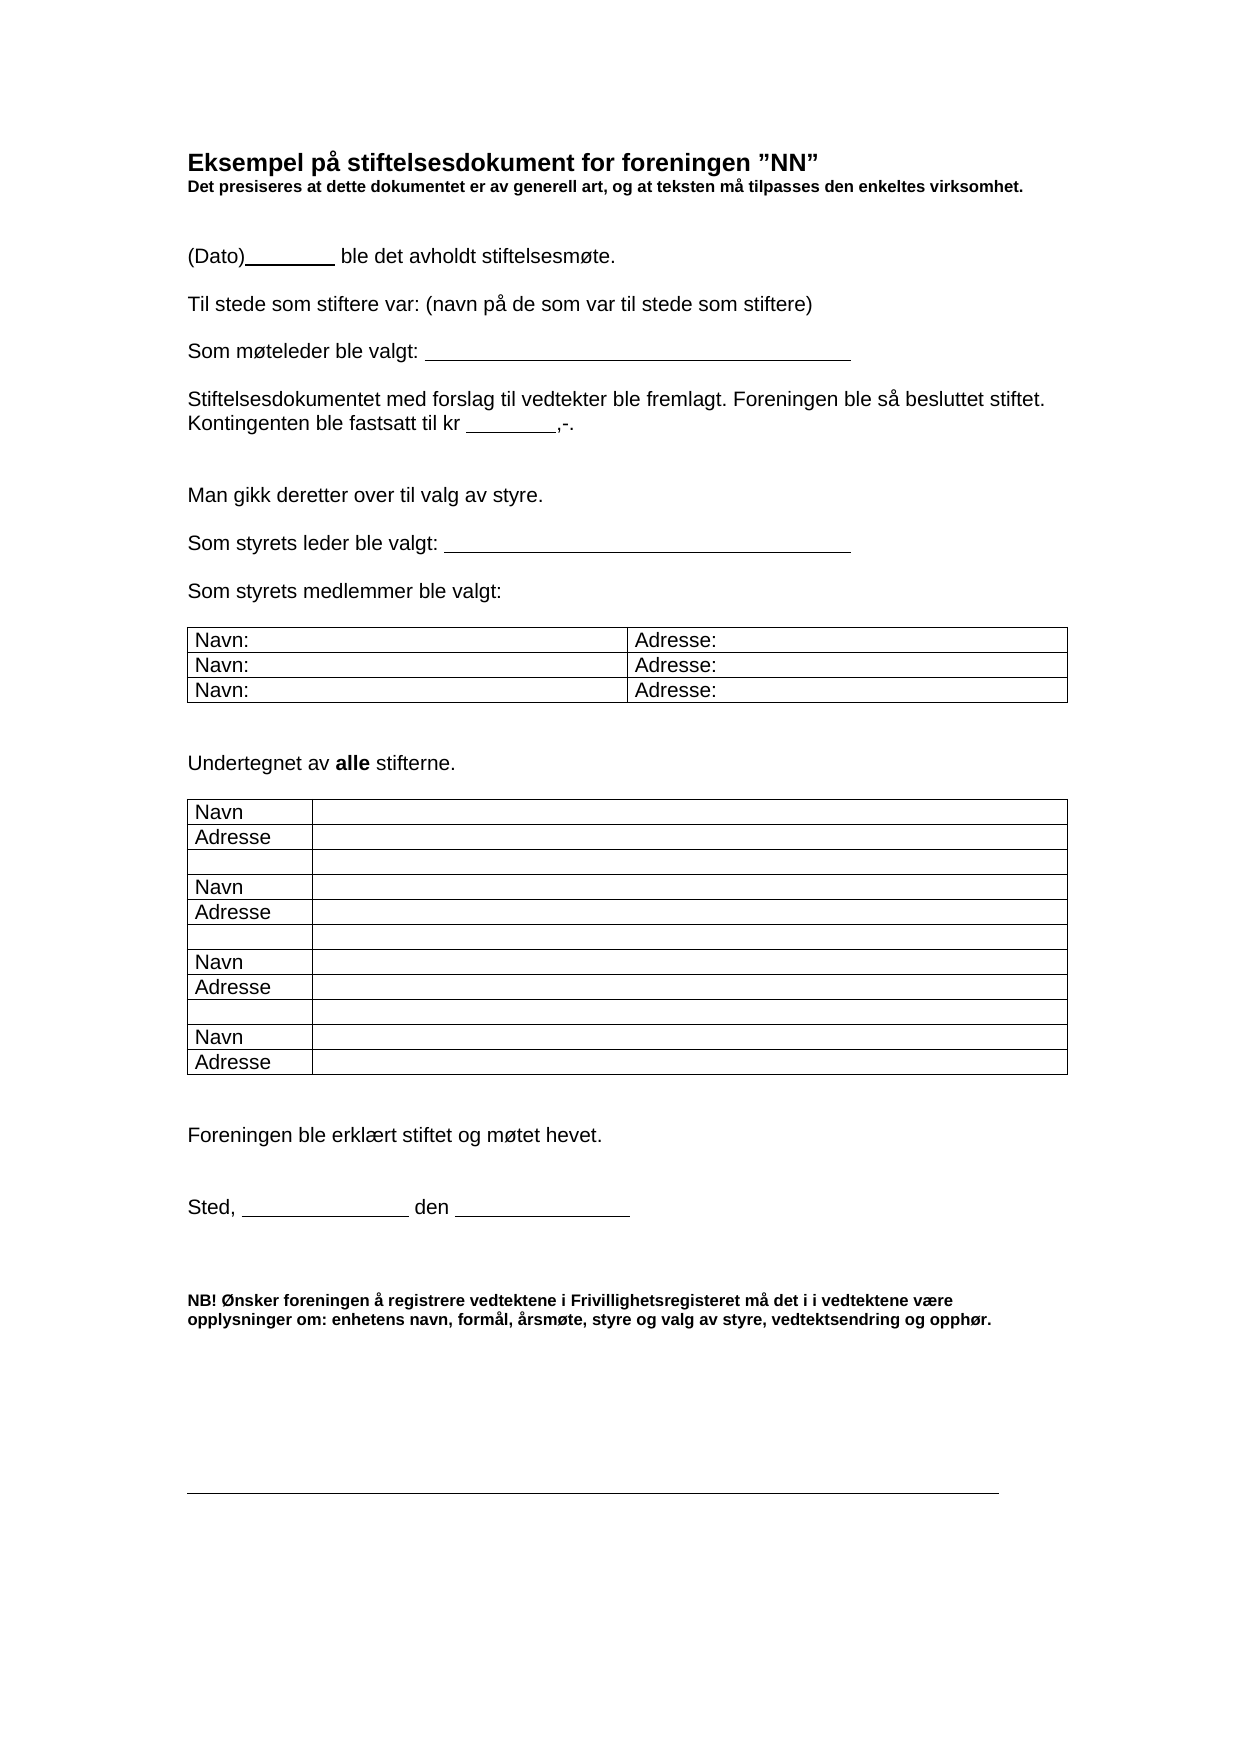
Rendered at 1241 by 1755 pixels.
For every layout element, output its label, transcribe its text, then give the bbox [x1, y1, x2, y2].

text Kontingenten ble fastsatt til kr ,-. [187, 411, 1053, 435]
table_cell [188, 925, 312, 949]
table_cell [313, 1050, 1067, 1074]
text Undertegnet av alle stifterne. [187, 751, 1053, 775]
table_cell Navn: [188, 653, 627, 677]
table_header Adresse: [628, 628, 1067, 652]
text Det presiseres at dette dokumentet er av generell art, og at teksten må tilpasses den enkeltes virksomhet. [187, 176, 1053, 196]
table_cell [313, 950, 1067, 974]
table_cell Adresse [188, 975, 312, 999]
table_cell Navn [188, 950, 312, 974]
table_cell Adresse [188, 825, 312, 849]
table_cell Navn [188, 875, 312, 899]
table_cell Adresse [188, 1050, 312, 1074]
text Til stede som stiftere var: (navn på de som var til stede som stiftere) [187, 291, 1053, 315]
text Som styrets leder ble valgt: [187, 531, 1053, 555]
table_header Navn [188, 800, 312, 824]
table_cell [313, 925, 1067, 949]
table_cell [313, 900, 1067, 924]
table_cell Navn: [188, 678, 627, 702]
table_cell [188, 1000, 312, 1024]
text NB! Ønsker foreningen å registrere vedtektene i Frivillighetsregisteret må det i i vedtektene være opplysninger om: enhetens navn, formål, årsmøte, styre og valg av styre, vedtektsendring og opphør. [187, 1290, 1053, 1329]
table_cell [313, 850, 1067, 874]
table_cell [313, 1025, 1067, 1049]
table_cell Adresse: [628, 678, 1067, 702]
text Eksempel på stiftelsesdokument for foreningen ”NN” [187, 148, 1053, 176]
text Foreningen ble erklært stiftet og møtet hevet. [187, 1123, 1053, 1147]
table_header [313, 800, 1067, 824]
text Som styrets medlemmer ble valgt: [187, 579, 1053, 603]
table_cell Adresse [188, 900, 312, 924]
text Stiftelsesdokumentet med forslag til vedtekter ble fremlagt. Foreningen ble så besluttet stiftet. [187, 387, 1053, 411]
text Sted, den [187, 1194, 1053, 1218]
text Som møteleder ble valgt: [187, 339, 1053, 363]
table_header Navn: [188, 628, 627, 652]
text Man gikk deretter over til valg av styre. [187, 483, 1053, 507]
table_cell Navn [188, 1025, 312, 1049]
table_cell [313, 825, 1067, 849]
text (Dato) ble det avholdt stiftelsesmøte. [187, 243, 1053, 267]
table_cell [313, 1000, 1067, 1024]
table_cell Adresse: [628, 653, 1067, 677]
table_cell [188, 850, 312, 874]
table_cell [313, 975, 1067, 999]
table_cell [313, 875, 1067, 899]
